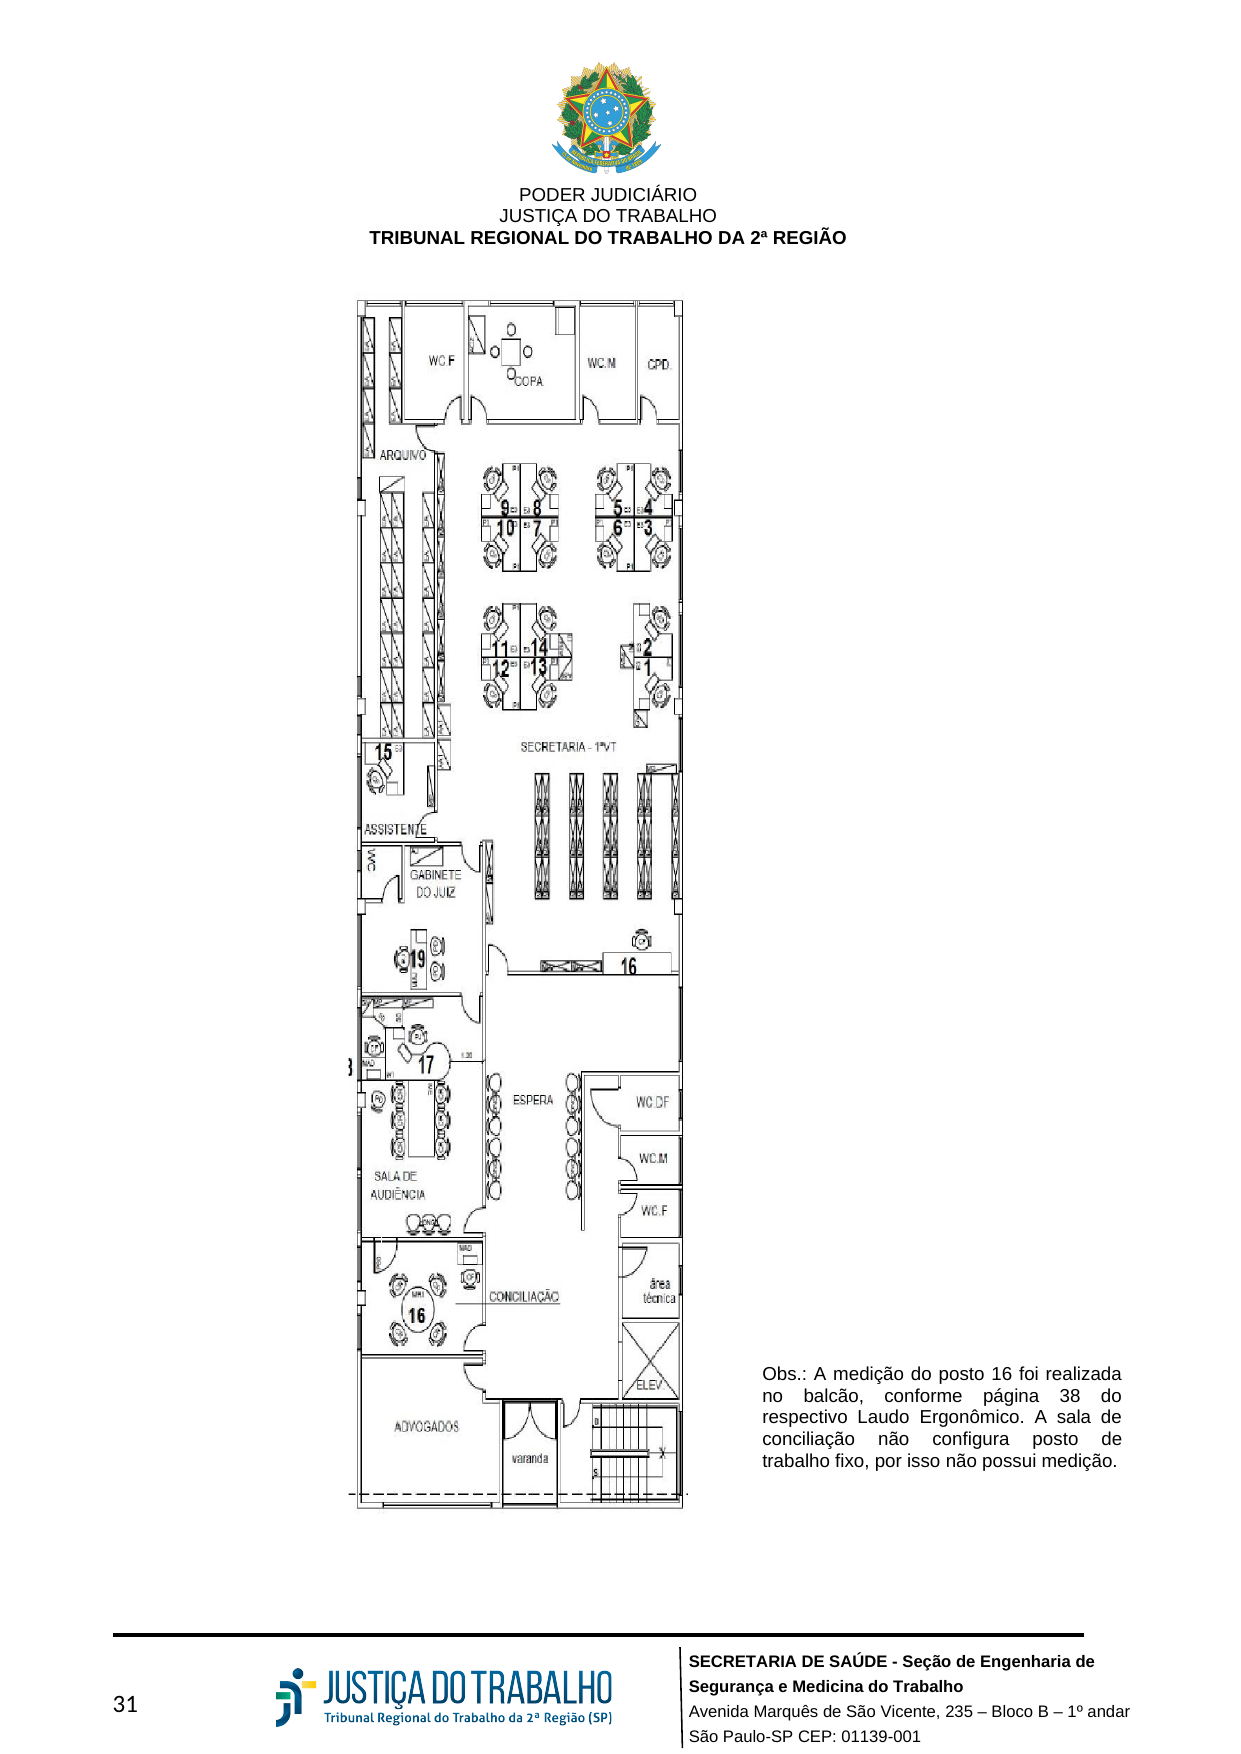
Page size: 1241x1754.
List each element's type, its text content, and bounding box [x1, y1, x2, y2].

picture [551, 62, 662, 174]
text Obs.: A medição do posto 16 foi realizada no balcão, conforme página 38 do respectivo Laudo Ergonômico. A sala de conciliação não configura posto de trabalho fixo, por isso não possui medição. [762, 1363, 1122, 1471]
text e [112, 300, 348, 331]
picture [348, 291, 688, 1517]
picture [276, 1668, 612, 1727]
text [688, 300, 1122, 331]
